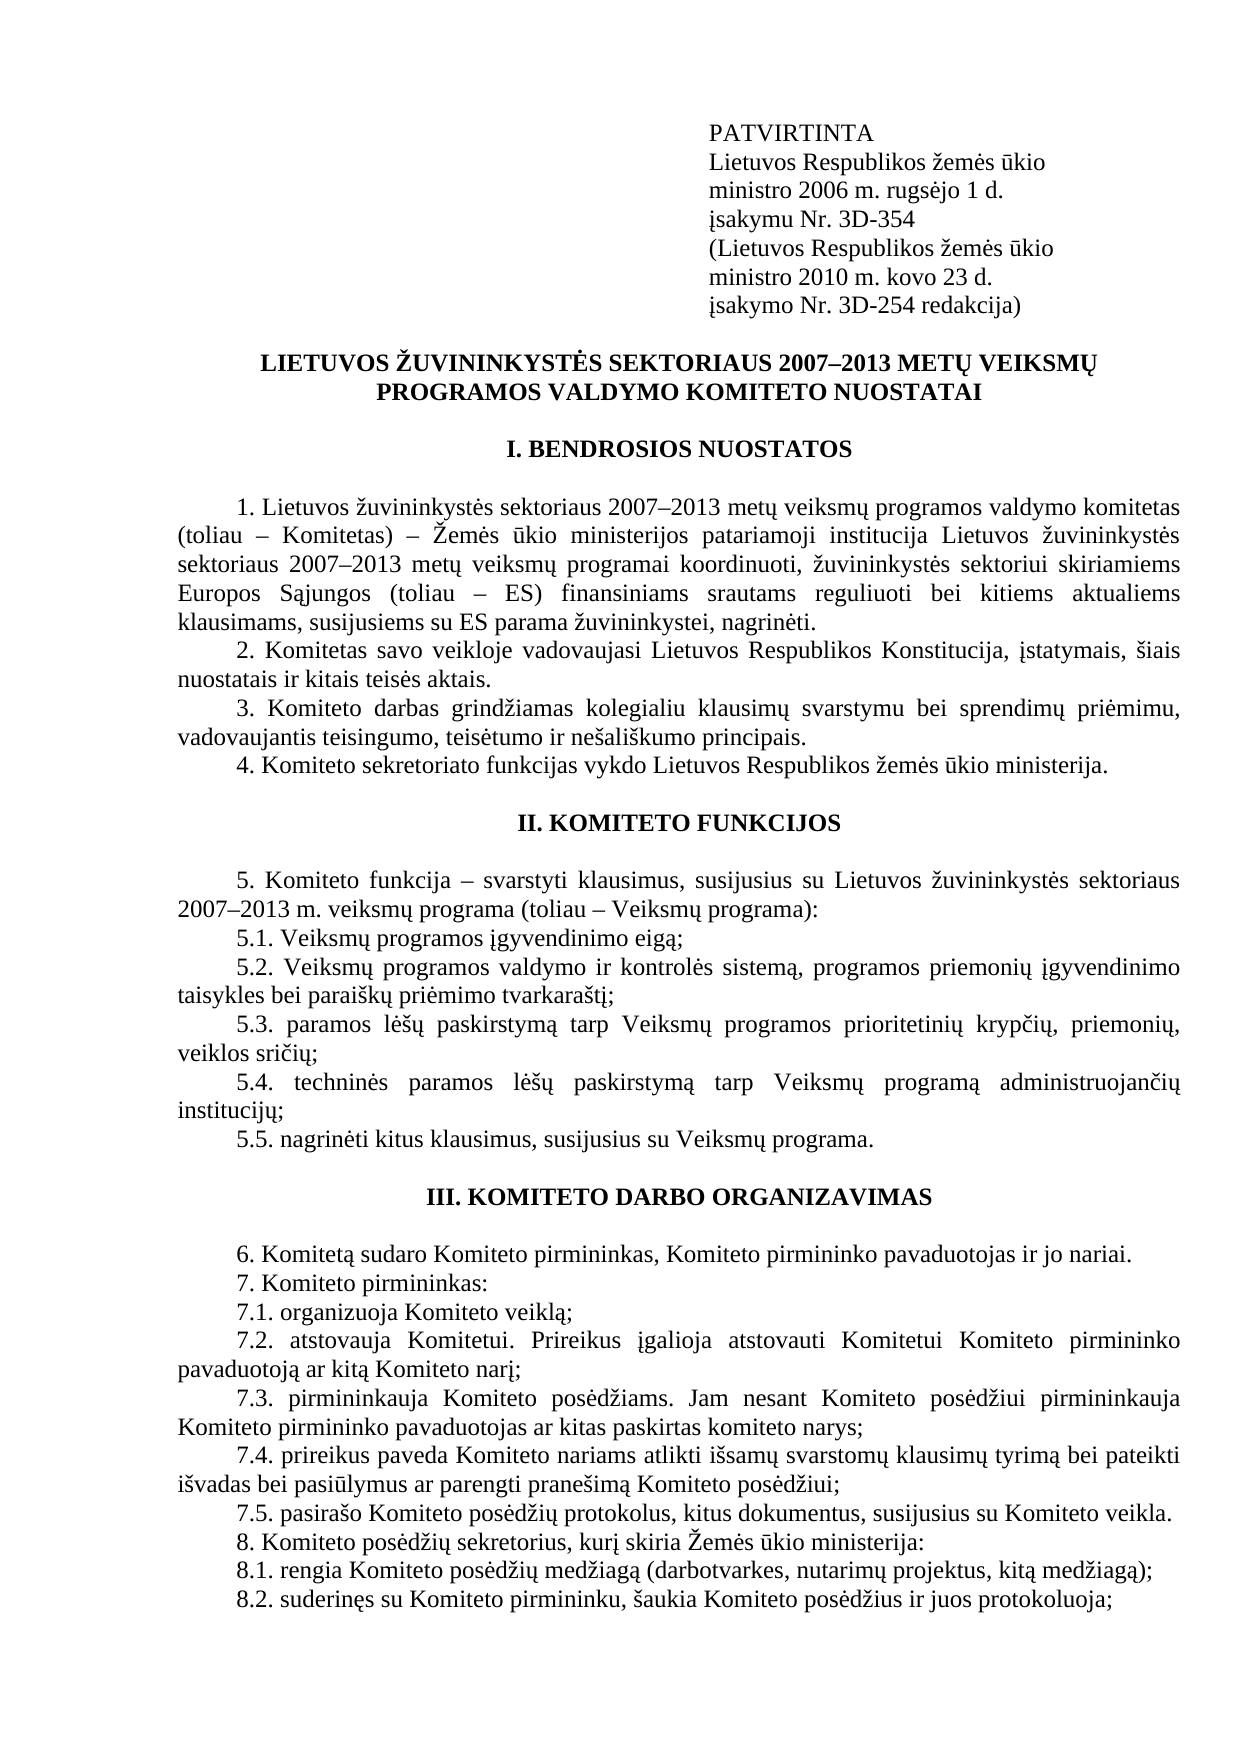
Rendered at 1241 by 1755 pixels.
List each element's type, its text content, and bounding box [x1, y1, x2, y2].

text 8.2. suderinęs su Komiteto pirmininku, šaukia Komiteto posėdžius ir juos protokoluoja; [177, 1584, 1181, 1613]
text 7.4. prireikus paveda Komiteto nariams atlikti išsamų svarstomų klausimų tyrimą bei pateikti išvadas bei pasiūlymus ar parengti pranešimą Komiteto posėdžiui; [177, 1441, 1181, 1498]
text 5. Komiteto funkcija – svarstyti klausimus, susijusius su Lietuvos žuvininkystės sektoriaus 2007–2013 m. veiksmų programa (toliau – Veiksmų programa): [177, 866, 1181, 923]
text 5.3. paramos lėšų paskirstymą tarp Veiksmų programos prioritetinių krypčių, priemonių, veiklos sričių; [177, 1009, 1181, 1067]
text (Lietuvos Respublikos žemės ūkio [177, 233, 1181, 262]
text II. KOMITETO FUNKCIJOS [177, 808, 1181, 837]
text ministro 2010 m. kovo 23 d. [177, 262, 1181, 291]
text 7.1. organizuoja Komiteto veiklą; [177, 1297, 1181, 1326]
text III. KOMITETO DARBO ORGANIZAVIMAS [177, 1182, 1181, 1211]
text 7.3. pirmininkauja Komiteto posėdžiams. Jam nesant Komiteto posėdžiui pirmininkauja Komiteto pirmininko pavaduotojas ar kitas paskirtas komiteto narys; [177, 1383, 1181, 1441]
text 3. Komiteto darbas grindžiamas kolegialiu klausimų svarstymu bei sprendimų priėmimu, vadovaujantis teisingumo, teisėtumo ir nešališkumo principais. [177, 693, 1181, 751]
text Lietuvos Respublikos žemės ūkio [177, 147, 1181, 176]
text įsakymo Nr. 3D-254 redakcija) [177, 291, 1181, 319]
text 2. Komitetas savo veikloje vadovaujasi Lietuvos Respublikos Konstitucija, įstatymais, šiais nuostatais ir kitais teisės aktais. [177, 636, 1181, 693]
text 7.5. pasirašo Komiteto posėdžių protokolus, kitus dokumentus, susijusius su Komiteto veikla. [177, 1498, 1181, 1527]
text 5.1. Veiksmų programos įgyvendinimo eigą; [177, 923, 1181, 952]
text 7.2. atstovauja Komitetui. Prireikus įgalioja atstovauti Komitetui Komiteto pirmininko pavaduotoją ar kitą Komiteto narį; [177, 1326, 1181, 1383]
text ministro 2006 m. rugsėjo 1 d. [177, 176, 1181, 204]
text 5.4. techninės paramos lėšų paskirstymą tarp Veiksmų programą administruojančių institucijų; [177, 1067, 1181, 1124]
text 8. Komiteto posėdžių sekretorius, kurį skiria Žemės ūkio ministerija: [177, 1527, 1181, 1556]
text 4. Komiteto sekretoriato funkcijas vykdo Lietuvos Respublikos žemės ūkio ministerija. [177, 751, 1181, 779]
text PATVIRTINTA [709, 118, 1181, 147]
text įsakymu Nr. 3D-354 [177, 204, 1181, 233]
text LIETUVOS ŽUVININKYSTĖS SEKTORIAUS 2007–2013 METŲ VEIKSMŲ PROGRAMOS VALDYMO KOMITETO NUOSTATAI [177, 348, 1181, 406]
text 6. Komitetą sudaro Komiteto pirmininkas, Komiteto pirmininko pavaduotojas ir jo nariai. [177, 1239, 1181, 1268]
text 8.1. rengia Komiteto posėdžių medžiagą (darbotvarkes, nutarimų projektus, kitą medžiagą); [177, 1556, 1181, 1584]
text 1. Lietuvos žuvininkystės sektoriaus 2007–2013 metų veiksmų programos valdymo komitetas (toliau – Komitetas) – Žemės ūkio ministerijos patariamoji institucija Lietuvos žuvininkystės sektoriaus 2007–2013 metų veiksmų programai koordinuoti, žuvininkystės sektoriui skiriamiems Europos Sąjungos (toliau – ES) finansiniams srautams reguliuoti bei kitiems aktualiems klausimams, susijusiems su ES parama žuvininkystei, nagrinėti. [177, 492, 1181, 636]
text 5.2. Veiksmų programos valdymo ir kontrolės sistemą, programos priemonių įgyvendinimo taisykles bei paraiškų priėmimo tvarkaraštį; [177, 952, 1181, 1009]
text 7. Komiteto pirmininkas: [177, 1268, 1181, 1297]
text I. BENDROSIOS NUOSTATOS [177, 434, 1181, 463]
text 5.5. nagrinėti kitus klausimus, susijusius su Veiksmų programa. [177, 1124, 1181, 1153]
